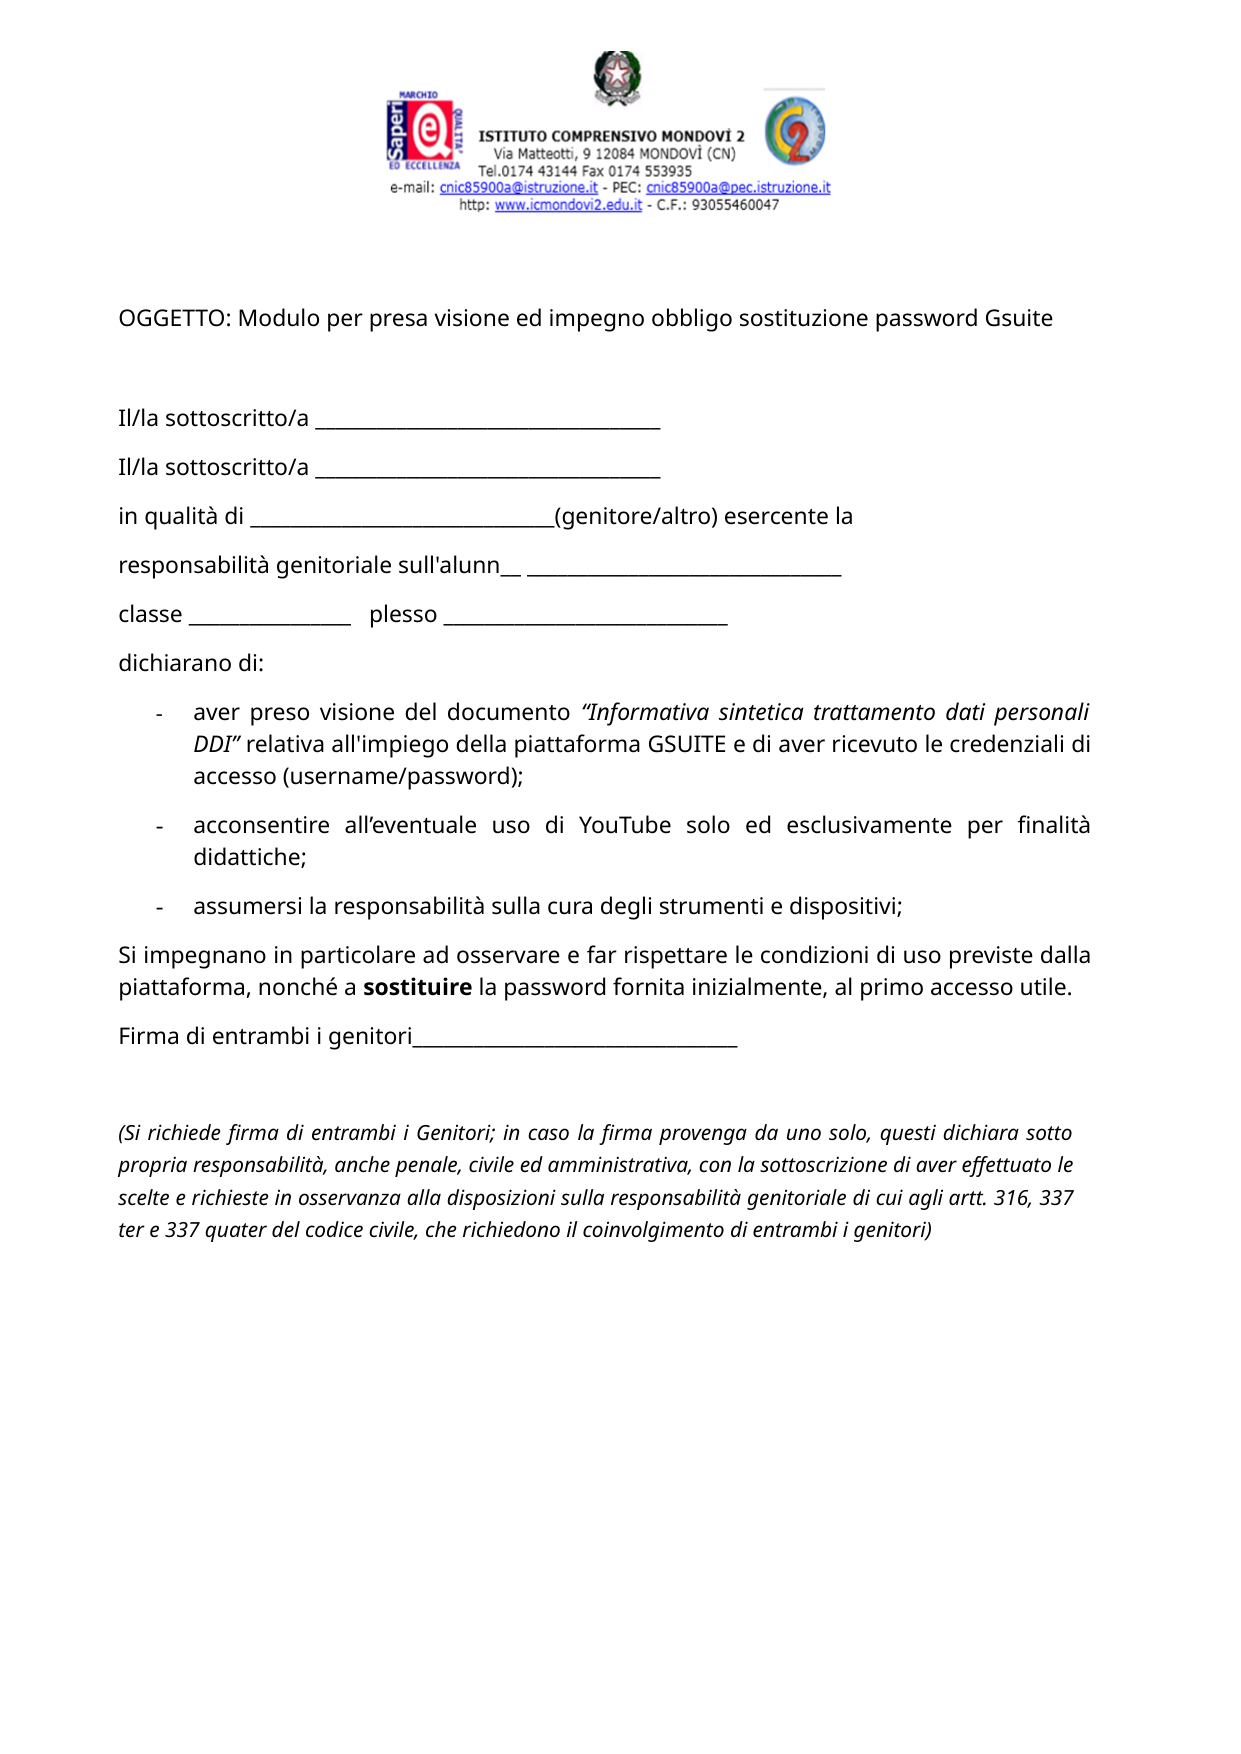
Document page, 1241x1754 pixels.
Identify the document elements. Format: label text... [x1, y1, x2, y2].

text dichiarano di: [118, 647, 1093, 678]
text Il/la sottoscritto/a __________________________________ [118, 451, 1093, 482]
text Il/la sottoscritto/a __________________________________ [118, 402, 1093, 434]
text responsabilità genitoriale sull'alunn__ _______________________________ [118, 549, 1093, 580]
list assumersi la responsabilità sulla cura degli strumenti e dispositivi; [156, 890, 1093, 921]
list acconsentire all’eventuale uso di YouTube solo ed esclusivamente per finalità didattiche; [156, 809, 1093, 872]
text Si impegnano in particolare ad osservare e far rispettare le condizioni di uso previste dalla piattaforma, nonché a sostituire la password fornita inizialmente, al primo accesso utile. [118, 939, 1093, 1002]
text Firma di entrambi i genitori________________________________ [118, 1020, 1093, 1051]
text (Si richiede firma di entrambi i Genitori; in caso la firma provenga da uno solo, questi dichiara sotto propria responsabilità, anche penale, civile ed amministrativa, con la sottoscrizione di aver effettuato le scelte e richieste in osservanza alla disposizioni sulla responsabilità genitoriale di cui agli artt. 316, 337 ter e 337 quater del codice civile, che richiedono il coinvolgimento di entrambi i genitori) [118, 1118, 1078, 1244]
list aver preso visione del documento “Informativa sintetica trattamento dati personali DDI” relativa all'impiego della piattaforma GSUITE e di aver ricevuto le credenziali di accesso (username/password); [156, 696, 1093, 791]
text in qualità di ______________________________(genitore/altro) esercente la [118, 500, 1093, 531]
text OGGETTO: Modulo per presa visione ed impegno obbligo sostituzione password Gsuite [118, 302, 1093, 333]
text classe ________________ plesso ____________________________ [118, 598, 1093, 629]
